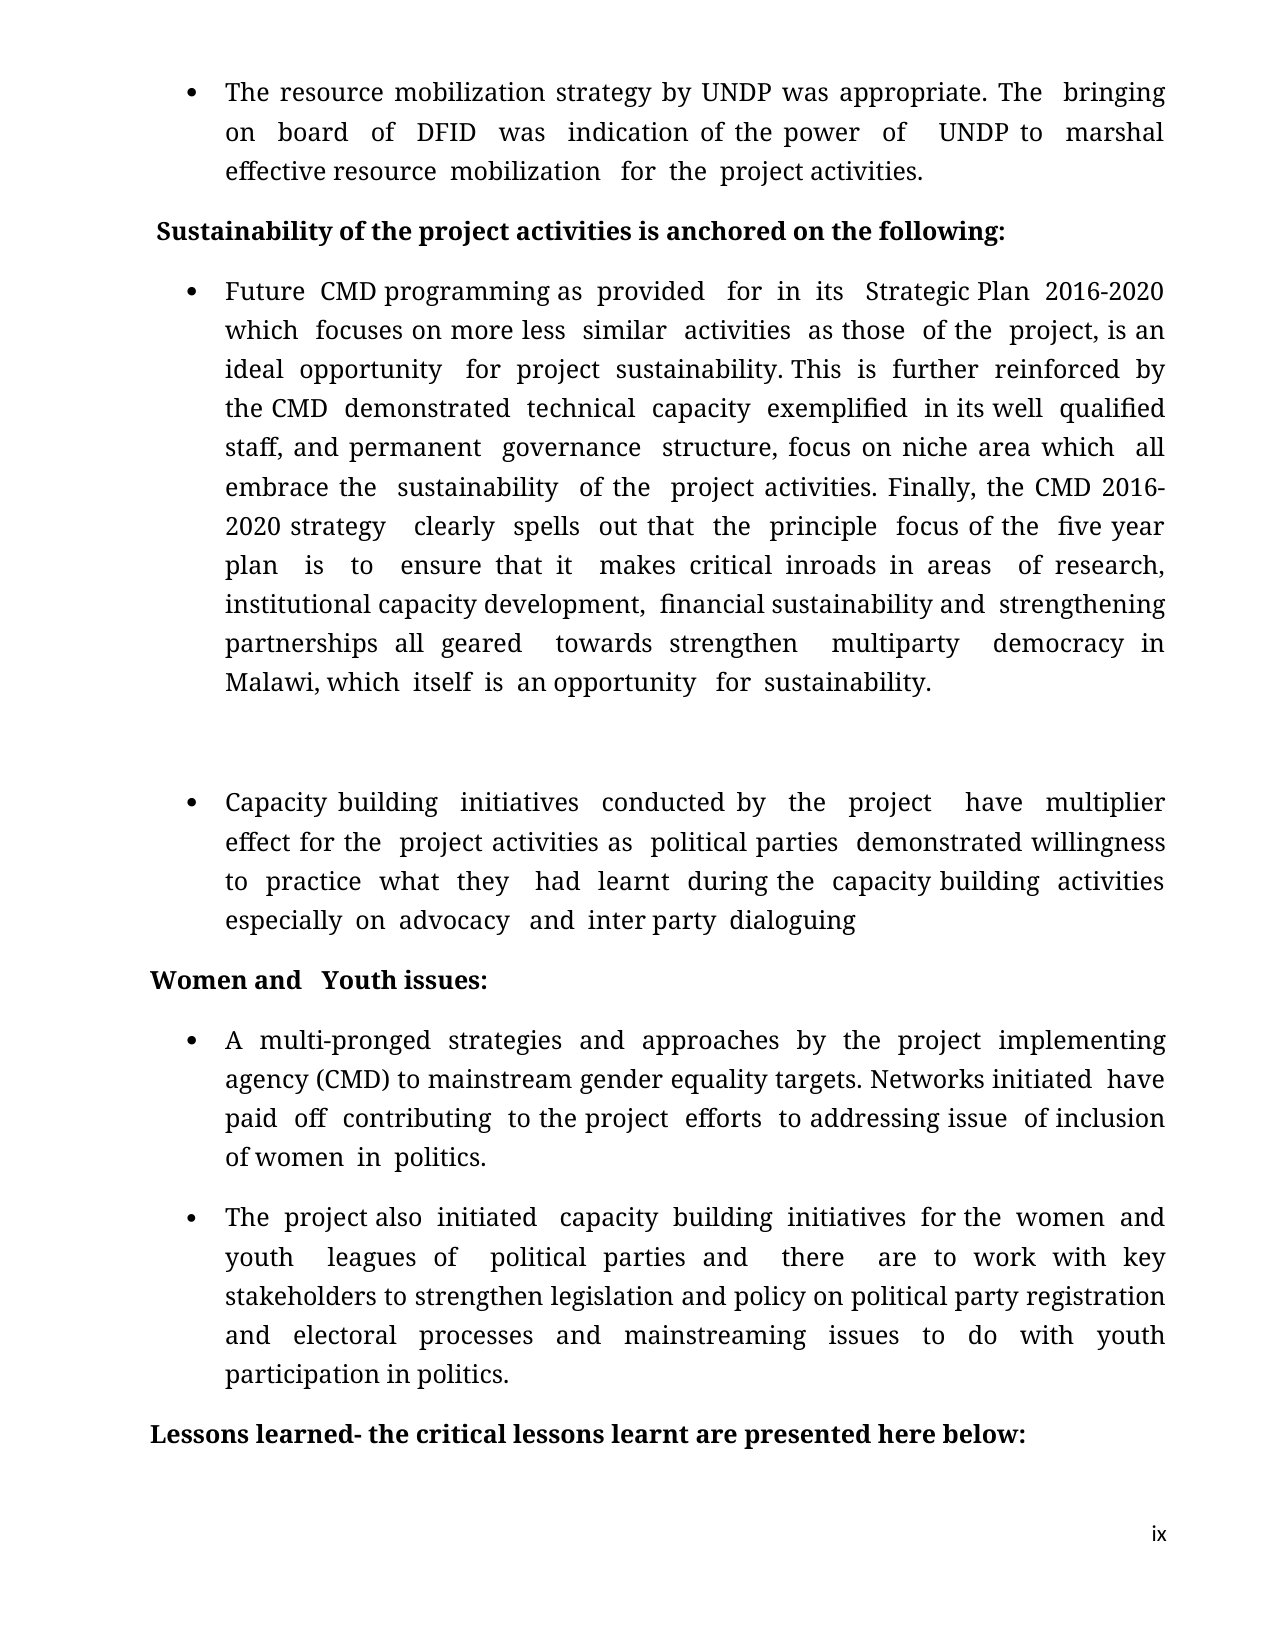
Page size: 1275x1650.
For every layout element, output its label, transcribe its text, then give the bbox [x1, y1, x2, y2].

text Sustainability of the project activities is anchored on the following: [150, 213, 1167, 247]
text Lessons learned- the critical lessons learnt are presented here below: [150, 1417, 1167, 1451]
list The resource mobilization strategy by UNDP was appropriate. The bringing on board of DFID was indication of the power of UNDP to marshal effective resource mobilization for the project activities. [187, 75, 1167, 187]
list Future CMD programming as provided for in its Strategic Plan 2016-2020 which focuses on more less similar activities as those of the project, is an ideal opportunity for project sustainability. This is further reinforced by the CMD demonstrated technical capacity exemplified in its well qualified staff, and permanent governance structure, focus on niche area which all embrace the sustainability of the project activities. Finally, the CMD 2016-2020 strategy clearly spells out that the principle focus of the five year plan is to ensure that it makes critical inroads in areas of research, institutional capacity development, financial sustainability and strengthening partnerships all geared towards strengthen multiparty democracy in Malawi, which itself is an opportunity for sustainability. [187, 273, 1167, 699]
list The project also initiated capacity building initiatives for the women and youth leagues of political parties and there are to work with key stakeholders to strengthen legislation and policy on political party registration and electoral processes and mainstreaming issues to do with youth participation in politics. [187, 1200, 1167, 1391]
list A multi-pronged strategies and approaches by the project implementing agency (CMD) to mainstream gender equality targets. Networks initiated have paid off contributing to the project efforts to addressing issue of inclusion of women in politics. [187, 1022, 1167, 1174]
text Women and Youth issues: [150, 962, 1167, 997]
list Capacity building initiatives conducted by the project have multiplier effect for the project activities as political parties demonstrated willingness to practice what they had learnt during the capacity building activities especially on advocacy and inter party dialoguing [187, 785, 1167, 937]
